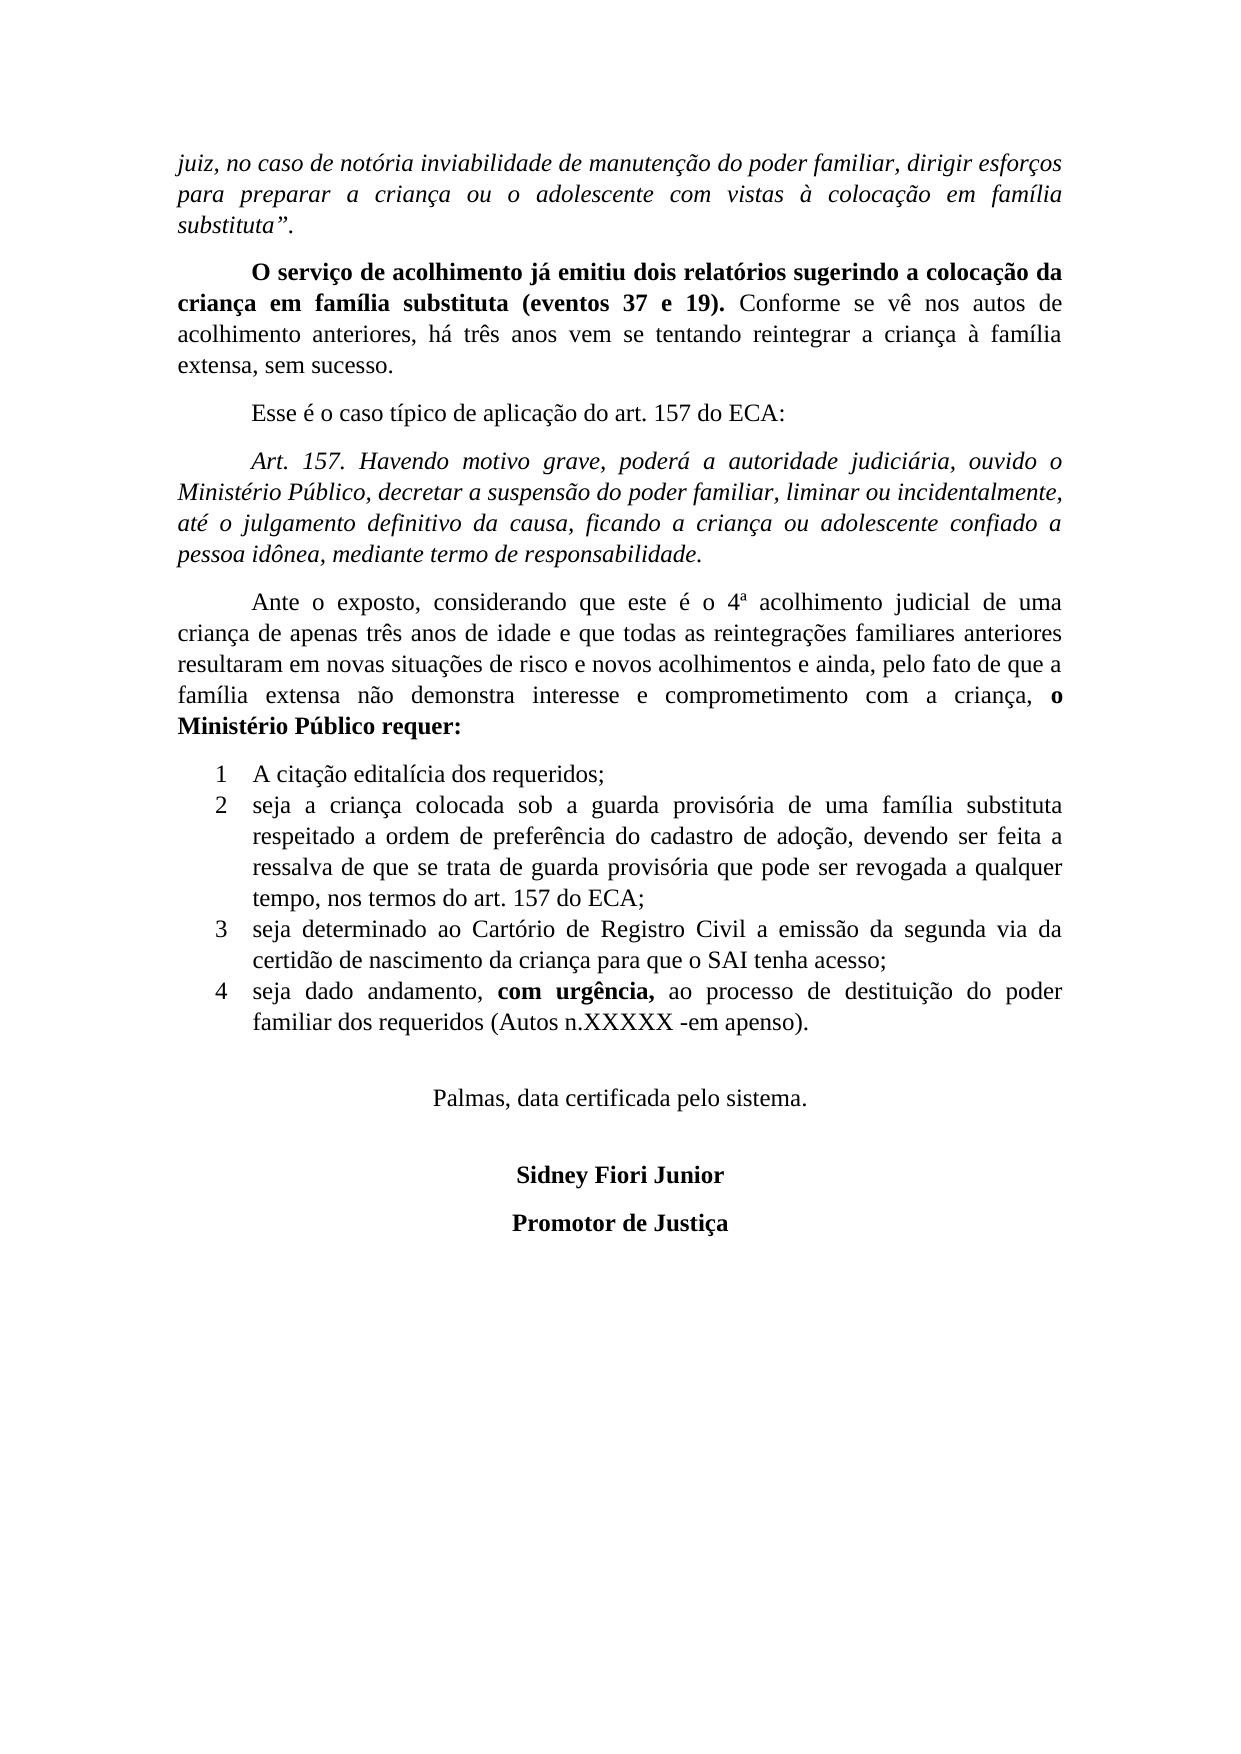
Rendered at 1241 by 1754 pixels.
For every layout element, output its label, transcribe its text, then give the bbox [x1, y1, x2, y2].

list seja a criança colocada sob a guarda provisória de uma família substituta respeitado a ordem de preferência do cadastro de adoção, devendo ser feita a ressalva de que se trata de guarda provisória que pode ser revogada a qualquer tempo, nos termos do art. 157 do ECA; [215, 790, 1063, 912]
text Esse é o caso típico de aplicação do art. 157 do ECA: [177, 398, 1063, 427]
list A citação editalícia dos requeridos; [215, 759, 1063, 787]
text Promotor de Justiça [177, 1208, 1063, 1236]
text Art. 157. Havendo motivo grave, poderá a autoridade judiciária, ouvido o Ministério Público, decretar a suspensão do poder familiar, liminar ou incidentalmente, até o julgamento definitivo da causa, ficando a criança ou adolescente confiado a pessoa idônea, mediante termo de responsabilidade. [177, 446, 1063, 568]
list seja determinado ao Cartório de Registro Civil a emissão da segunda via da certidão de nascimento da criança para que o SAI tenha acesso; [215, 914, 1063, 974]
text Ante o exposto, considerando que este é o 4ª acolhimento judicial de uma criança de apenas três anos de idade e que todas as reintegrações familiares anteriores resultaram em novas situações de risco e novos acolhimentos e ainda, pelo fato de que a família extensa não demonstra interesse e comprometimento com a criança, o Ministério Público requer: [177, 587, 1063, 740]
text O serviço de acolhimento já emitiu dois relatórios sugerindo a colocação da criança em família substituta (eventos 37 e 19). Conforme se vê nos autos de acolhimento anteriores, há três anos vem se tentando reintegrar a criança à família extensa, sem sucesso. [177, 257, 1063, 379]
list seja dado andamento, com urgência, ao processo de destituição do poder familiar dos requeridos (Autos n.XXXXX -em apenso). [215, 976, 1063, 1036]
text Sidney Fiori Junior [177, 1160, 1063, 1189]
text Palmas, data certificada pelo sistema. [177, 1083, 1063, 1112]
text juiz, no caso de notória inviabilidade de manutenção do poder familiar, dirigir esforços para preparar a criança ou o adolescente com vistas à colocação em família substituta”. [177, 148, 1063, 238]
